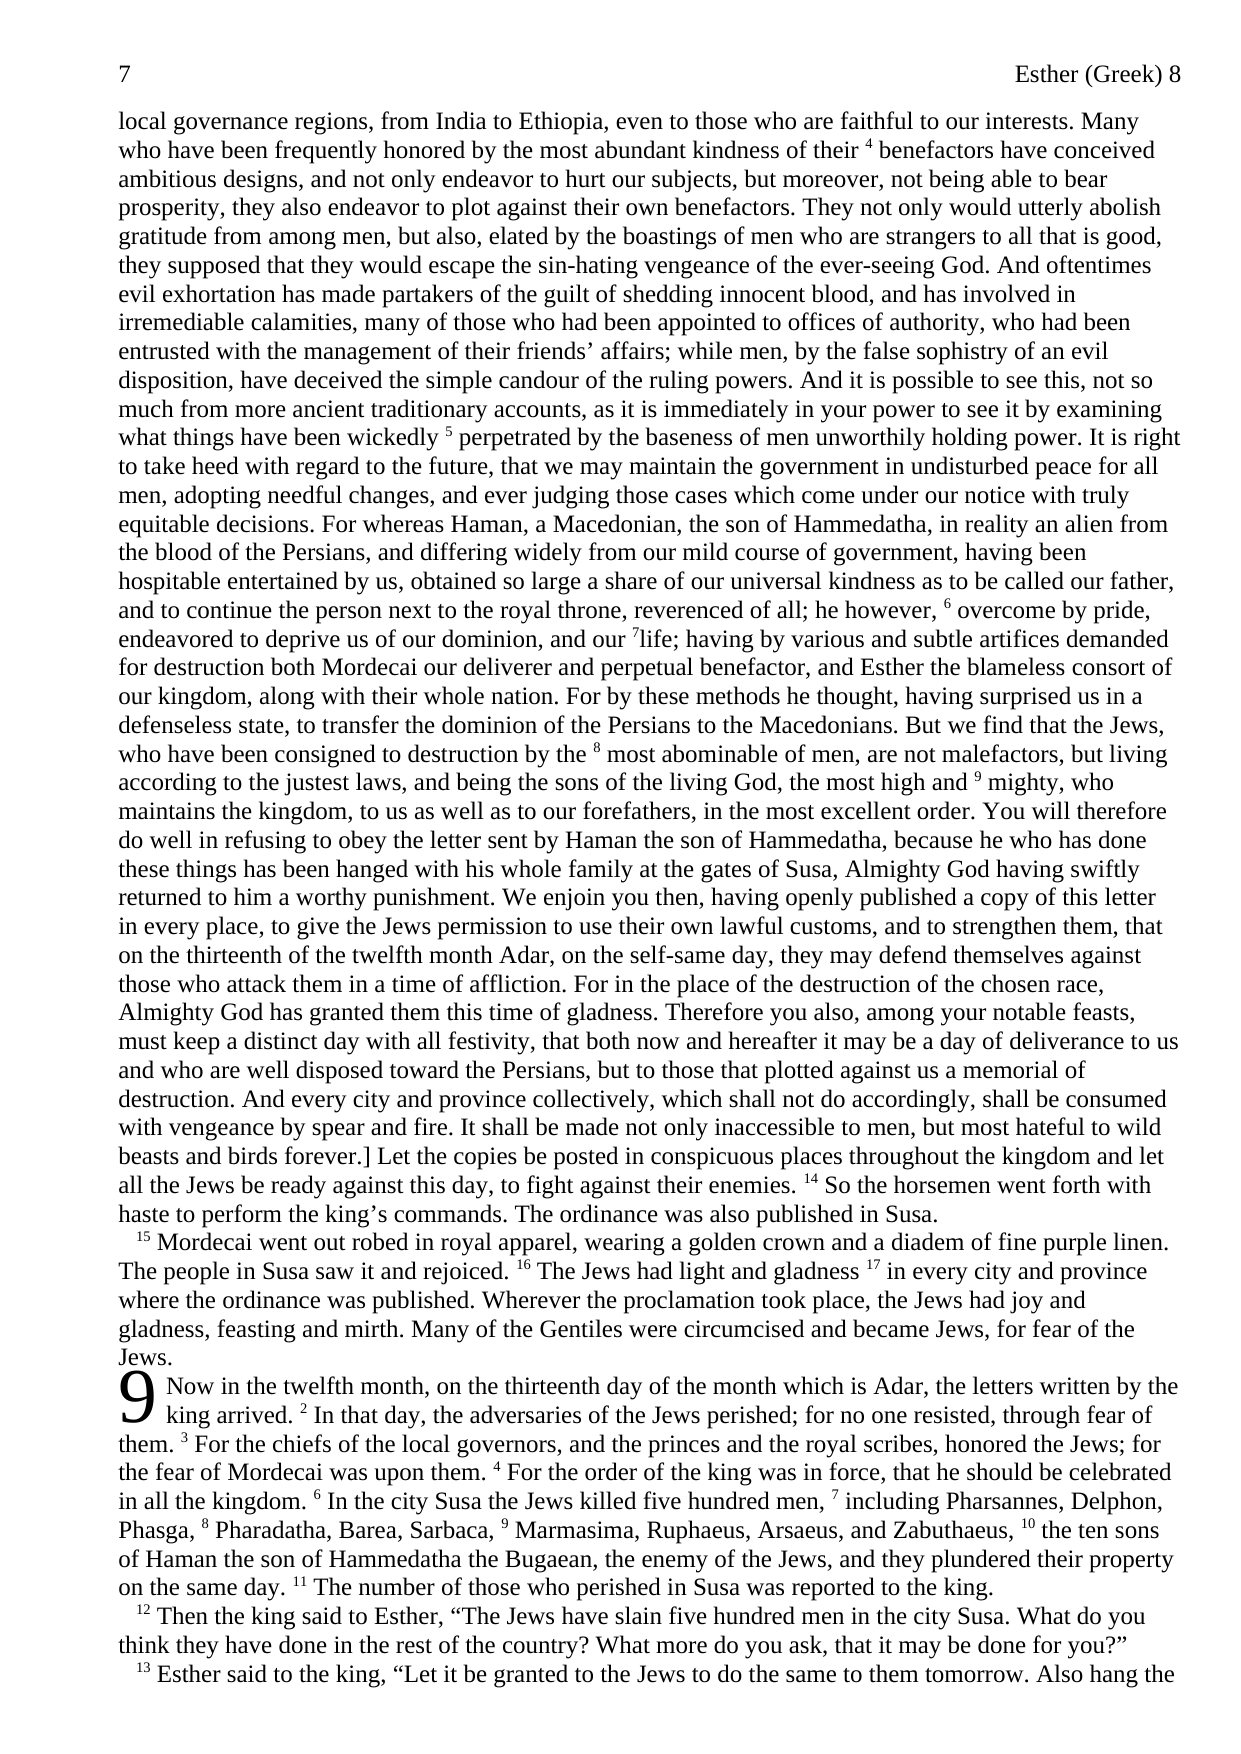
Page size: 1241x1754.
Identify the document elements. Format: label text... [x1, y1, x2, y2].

text local governance regions, from India to Ethiopia, even to those who are faithful to our interests. Many who have been frequently honored by the most abundant kindness of their 4 benefactors have conceived ambitious designs, and not only endeavor to hurt our subjects, but moreover, not being able to bear prosperity, they also endeavor to plot against their own benefactors. They not only would utterly abolish gratitude from among men, but also, elated by the boastings of men who are strangers to all that is good, they supposed that they would escape the sin-hating vengeance of the ever-seeing God. And oftentimes evil exhortation has made partakers of the guilt of shedding innocent blood, and has involved in irremediable calamities, many of those who had been appointed to offices of authority, who had been entrusted with the management of their friends’ affairs; while men, by the false sophistry of an evil disposition, have deceived the simple candour of the ruling powers. And it is possible to see this, not so much from more ancient traditionary accounts, as it is immediately in your power to see it by examining what things have been wickedly 5 perpetrated by the baseness of men unworthily holding power. It is right to take heed with regard to the future, that we may maintain the government in undisturbed peace for all men, adopting needful changes, and ever judging those cases which come under our notice with truly equitable decisions. For whereas Haman, a Macedonian, the son of Hammedatha, in reality an alien from the blood of the Persians, and differing widely from our mild course of government, having been hospitable entertained by us, obtained so large a share of our universal kindness as to be called our father, and to continue the person next to the royal throne, reverenced of all; he however, 6 overcome by pride, endeavored to deprive us of our dominion, and our 7life; having by various and subtle artifices demanded for destruction both Mordecai our deliverer and perpetual benefactor, and Esther the blameless consort of our kingdom, along with their whole nation. For by these methods he thought, having surprised us in a defenseless state, to transfer the dominion of the Persians to the Macedonians. But we find that the Jews, who have been consigned to destruction by the 8 most abominable of men, are not malefactors, but living according to the justest laws, and being the sons of the living God, the most high and 9 mighty, who maintains the kingdom, to us as well as to our forefathers, in the most excellent order. You will therefore do well in refusing to obey the letter sent by Haman the son of Hammedatha, because he who has done these things has been hanged with his whole family at the gates of Susa, Almighty God having swiftly returned to him a worthy punishment. We enjoin you then, having openly published a copy of this letter in every place, to give the Jews permission to use their own lawful customs, and to strengthen them, that on the thirteenth of the twelfth month Adar, on the self-same day, they may defend themselves against those who attack them in a time of affliction. For in the place of the destruction of the chosen race, Almighty God has granted them this time of gladness. Therefore you also, among your notable feasts, must keep a distinct day with all festivity, that both now and hereafter it may be a day of deliverance to us and who are well disposed toward the Persians, but to those that plotted against us a memorial of destruction. And every city and province collectively, which shall not do accordingly, shall be consumed with vengeance by spear and fire. It shall be made not only inaccessible to men, but most hateful to wild beasts and birds forever.] Let the copies be posted in conspicuous places throughout the kingdom and let all the Jews be ready against this day, to fight against their enemies. 14 So the horsemen went forth with haste to perform the king’s commands. The ordinance was also published in Susa. [118, 106, 1181, 1227]
text 12 Then the king said to Esther, “The Jews have slain five hundred men in the city Susa. What do you think they have done in the rest of the country? What more do you ask, that it may be done for you?” [118, 1601, 1181, 1659]
text 15 Mordecai went out robed in royal apparel, wearing a golden crown and a diadem of fine purple linen. The people in Susa saw it and rejoiced. 16 The Jews had light and gladness 17 in every city and province where the ordinance was published. Wherever the proclamation took place, the Jews had joy and gladness, feasting and mirth. Many of the Gentiles were circumcised and became Jews, for fear of the Jews. [118, 1227, 1181, 1371]
text 13 Esther said to the king, “Let it be granted to the Jews to do the same to them tomorrow. Also hang the [118, 1659, 1181, 1687]
text 9Now in the twelfth month, on the thirteenth day of the month which is Adar, the letters written by the king arrived. 2 In that day, the adversaries of the Jews perished; for no one resisted, through fear of them. 3 For the chiefs of the local governors, and the princes and the royal scribes, honored the Jews; for the fear of Mordecai was upon them. 4 For the order of the king was in force, that he should be celebrated in all the kingdom. 6 In the city Susa the Jews killed five hundred men, 7 including Pharsannes, Delphon, Phasga, 8 Pharadatha, Barea, Sarbaca, 9 Marmasima, Ruphaeus, Arsaeus, and Zabuthaeus, 10 the ten sons of Haman the son of Hammedatha the Bugaean, the enemy of the Jews, and they plundered their property on the same day. 11 The number of those who perished in Susa was reported to the king. [118, 1371, 1181, 1601]
